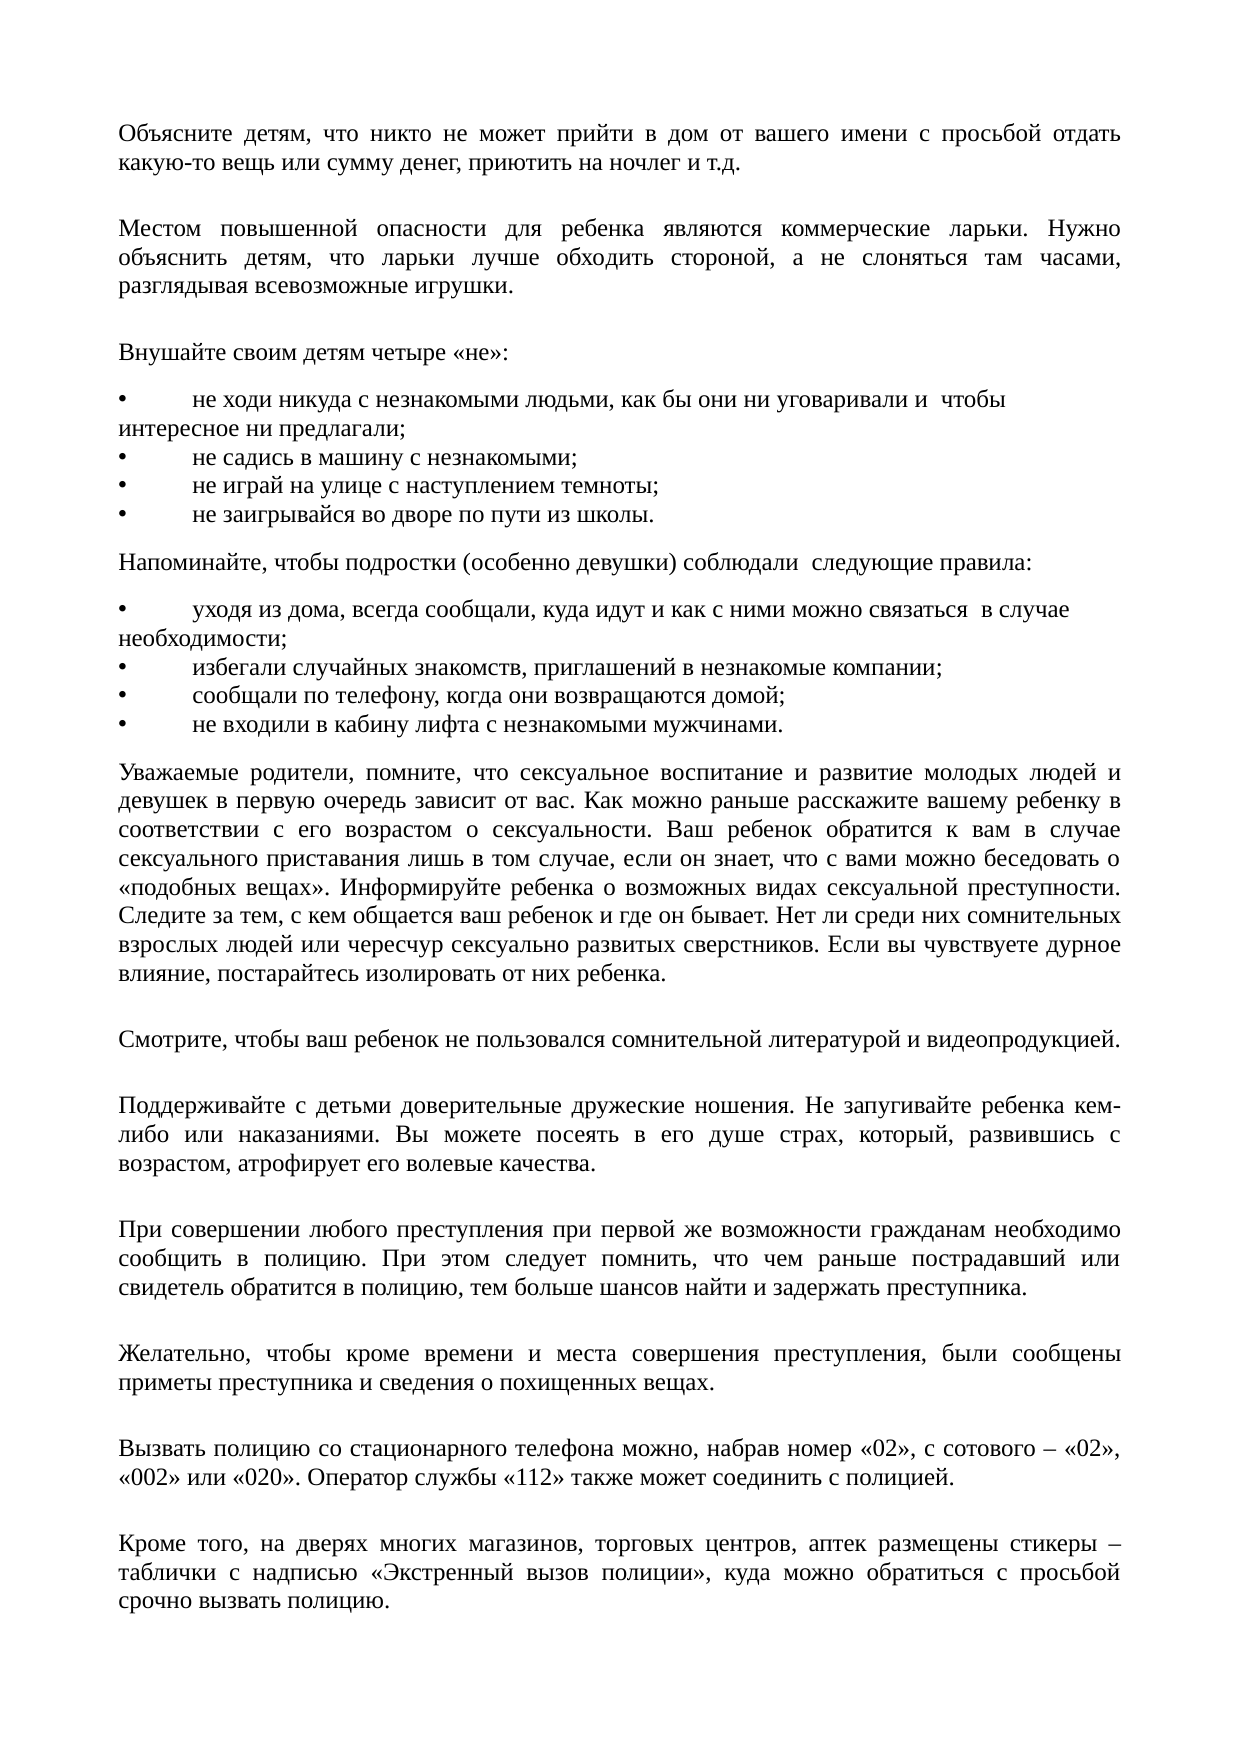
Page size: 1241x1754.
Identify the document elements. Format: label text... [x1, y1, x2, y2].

list избегали случайных знакомств, приглашений в незнакомые компании; [118, 652, 1122, 681]
text Поддерживайте с детьми доверительные дружеские ношения. Не запугивайте ребенка кем-либо или наказаниями. Вы можете посеять в его душе страх, который, развившись с возрастом, атрофирует его волевые качества. [118, 1091, 1122, 1177]
text Уважаемые родители, помните, что сексуальное воспитание и развитие молодых людей и девушек в первую очередь зависит от вас. Как можно раньше расскажите вашему ребенку в соответствии с его возрастом о сексуальности. Ваш ребенок обратится к вам в случае сексуального приставания лишь в том случае, если он знает, что с вами можно беседовать о «подобных вещах». Информируйте ребенка о возможных видах сексуальной преступности. Следите за тем, с кем общается ваш ребенок и где он бывает. Нет ли среди них сомнительных взрослых людей или чересчур сексуально развитых сверстников. Если вы чувствуете дурное влияние, постарайтесь изолировать от них ребенка. [118, 757, 1122, 987]
text Внушайте своим детям четыре «не»: [118, 337, 1122, 366]
text Напоминайте, чтобы подростки (особенно девушки) соблюдали следующие правила: [118, 547, 1122, 576]
list не заигрывайся во дворе по пути из школы. [118, 499, 1122, 528]
text Местом повышенной опасности для ребенка являются коммерческие ларьки. Нужно объяснить детям, что ларьки лучше обхо­дить стороной, а не слоняться там часами, разглядывая всевозможные игрушки. [118, 213, 1122, 299]
list не входили в кабину лифта с незнакомыми мужчинами. [118, 709, 1122, 738]
text Объясните детям, что никто не может прийти в дом от вашего имени с просьбой отдать какую-то вещь или сумму денег, приютить на ночлег и т.д. [118, 118, 1122, 176]
text Кроме того, на дверях многих магазинов, торговых центров, аптек размещены стикеры – таблички с надписью «Экстренный вызов полиции», куда можно обратиться с просьбой срочно вызвать полицию. [118, 1528, 1122, 1614]
list не ходи никуда с незнакомыми людьми, как бы они ни уговаривали и чтобы интересное ни предлагали; [118, 384, 1122, 442]
list не играй на улице с наступлением темноты; [118, 471, 1122, 499]
list не садись в машину с незнакомыми; [118, 442, 1122, 471]
text Смотрите, чтобы ваш ребенок не пользовался сомнительной литературой и видеопродукцией. [118, 1024, 1122, 1053]
text Вызвать полицию со стационарного телефона можно, набрав номер «02», с сотового – «02», «002» или «020». Оператор службы «112» также может соединить с полицией. [118, 1433, 1122, 1491]
list сообщали по телефону, когда они возвращаются домой; [118, 681, 1122, 709]
list уходя из дома, всегда сообщали, куда идут и как с ними можно связаться в случае необходимости; [118, 594, 1122, 652]
text Желательно, чтобы кроме времени и места совершения преступления, были сообщены приметы преступника и сведения о похищенных вещах. [118, 1338, 1122, 1396]
text При совершении любого преступления при первой же возможности гражданам необходимо сообщить в полицию. При этом следует помнить, что чем раньше пострадавший или свидетель обратится в полицию, тем больше шансов найти и задержать преступника. [118, 1214, 1122, 1301]
